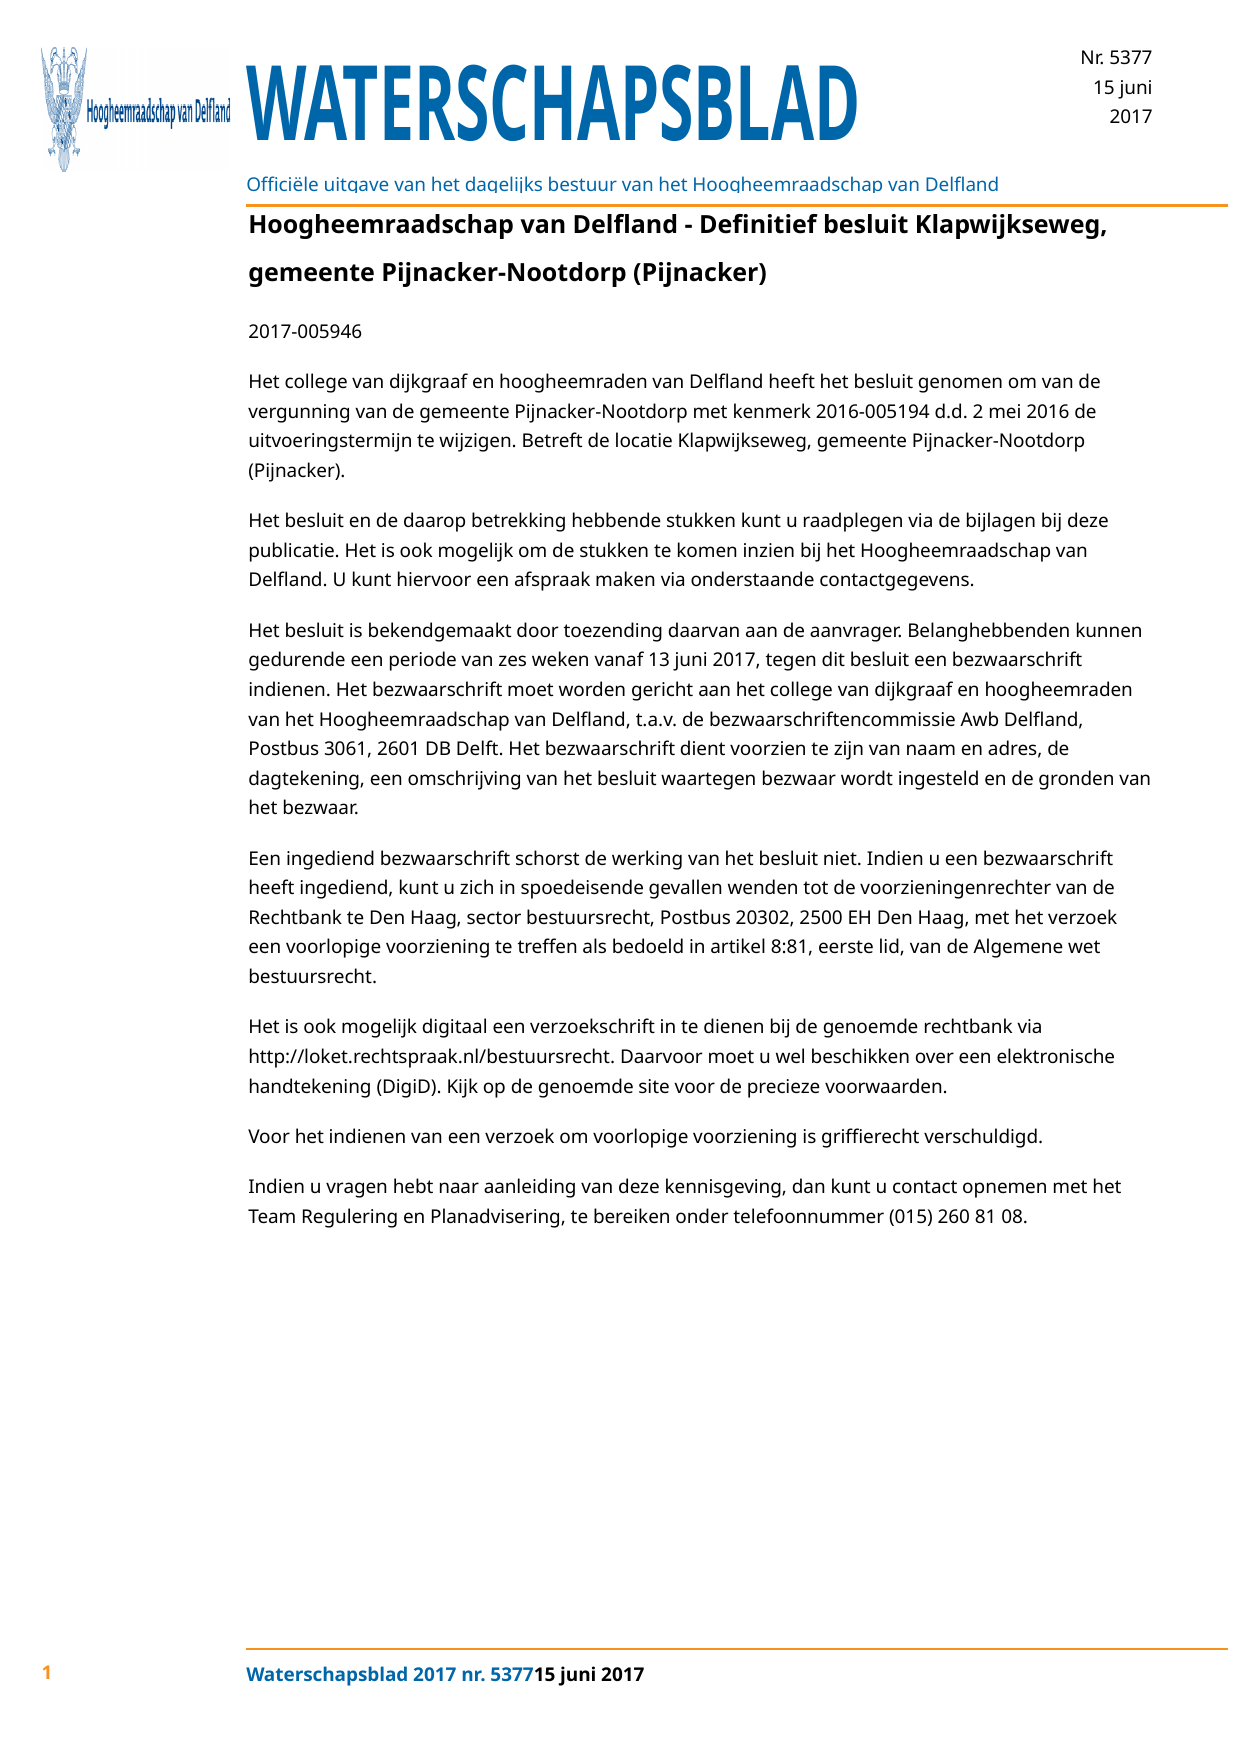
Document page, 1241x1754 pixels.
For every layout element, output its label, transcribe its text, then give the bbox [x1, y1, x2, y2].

text Het besluit en de daarop betrekking hebbende stukken kunt u raadplegen via de bijlagen bij deze publicatie. Het is ook mogelijk om de stukken te komen inzien bij het Hoogheemraadschap van Delfland. U kunt hiervoor een afspraak maken via onderstaande contactgegevens. [248, 507, 1152, 592]
picture [41, 47, 231, 172]
text Een ingediend bezwaarschrift schorst de werking van het besluit niet. Indien u een bezwaarschrift heeft ingediend, kunt u zich in spoedeisende gevallen wenden tot de voorzieningenrechter van de Rechtbank te Den Haag, sector bestuursrecht, Postbus 20302, 2500 EH Den Haag, met het verzoek een voorlopige voorziening te treffen als bedoeld in artikel 8:81, eerste lid, van de Algemene wet bestuursrecht. [248, 845, 1152, 989]
text 2017-005946 [248, 318, 1152, 344]
text Het college van dijkgraaf en hoogheemraden van Delfland heeft het besluit genomen om van de vergunning van de gemeente Pijnacker-Nootdorp met kenmerk 2016-005194 d.d. 2 mei 2016 de uitvoeringstermijn te wijzigen. Betreft de locatie Klapwijkseweg, gemeente Pijnacker-Nootdorp (Pijnacker). [248, 368, 1152, 483]
text Het besluit is bekendgemaakt door toezending daarvan aan de aanvrager. Belanghebbenden kunnen gedurende een periode van zes weken vanaf 13 juni 2017, tegen dit besluit een bezwaarschrift indienen. Het bezwaarschrift moet worden gericht aan het college van dijkgraaf en hoogheemraden van het Hoogheemraadschap van Delfland, t.a.v. de bezwaarschriftencommissie Awb Delfland, Postbus 3061, 2601 DB Delft. Het bezwaarschrift dient voorzien te zijn van naam en adres, de dagtekening, een omschrijving van het besluit waartegen bezwaar wordt ingesteld en de gronden van het bezwaar. [248, 617, 1152, 820]
text Hoogheemraadschap van Delfland - Definitief besluit Klapwijkseweg, gemeente Pijnacker-Nootdorp (Pijnacker) [248, 207, 1152, 288]
text Indien u vragen hebt naar aanleiding van deze kennisgeving, dan kunt u contact opnemen met het Team Regulering en Planadvisering, te bereiken onder telefoonnummer (015) 260 81 08. [248, 1174, 1152, 1229]
text Voor het indienen van een verzoek om voorlopige voorziening is griffierecht verschuldigd. [248, 1123, 1152, 1149]
text Het is ook mogelijk digitaal een verzoekschrift in te dienen bij de genoemde rechtbank via http://loket.rechtspraak.nl/bestuursrecht. Daarvoor moet u wel beschikken over een elektronische handtekening (DigiD). Kijk op de genoemde site voor de precieze voorwaarden. [248, 1014, 1152, 1099]
